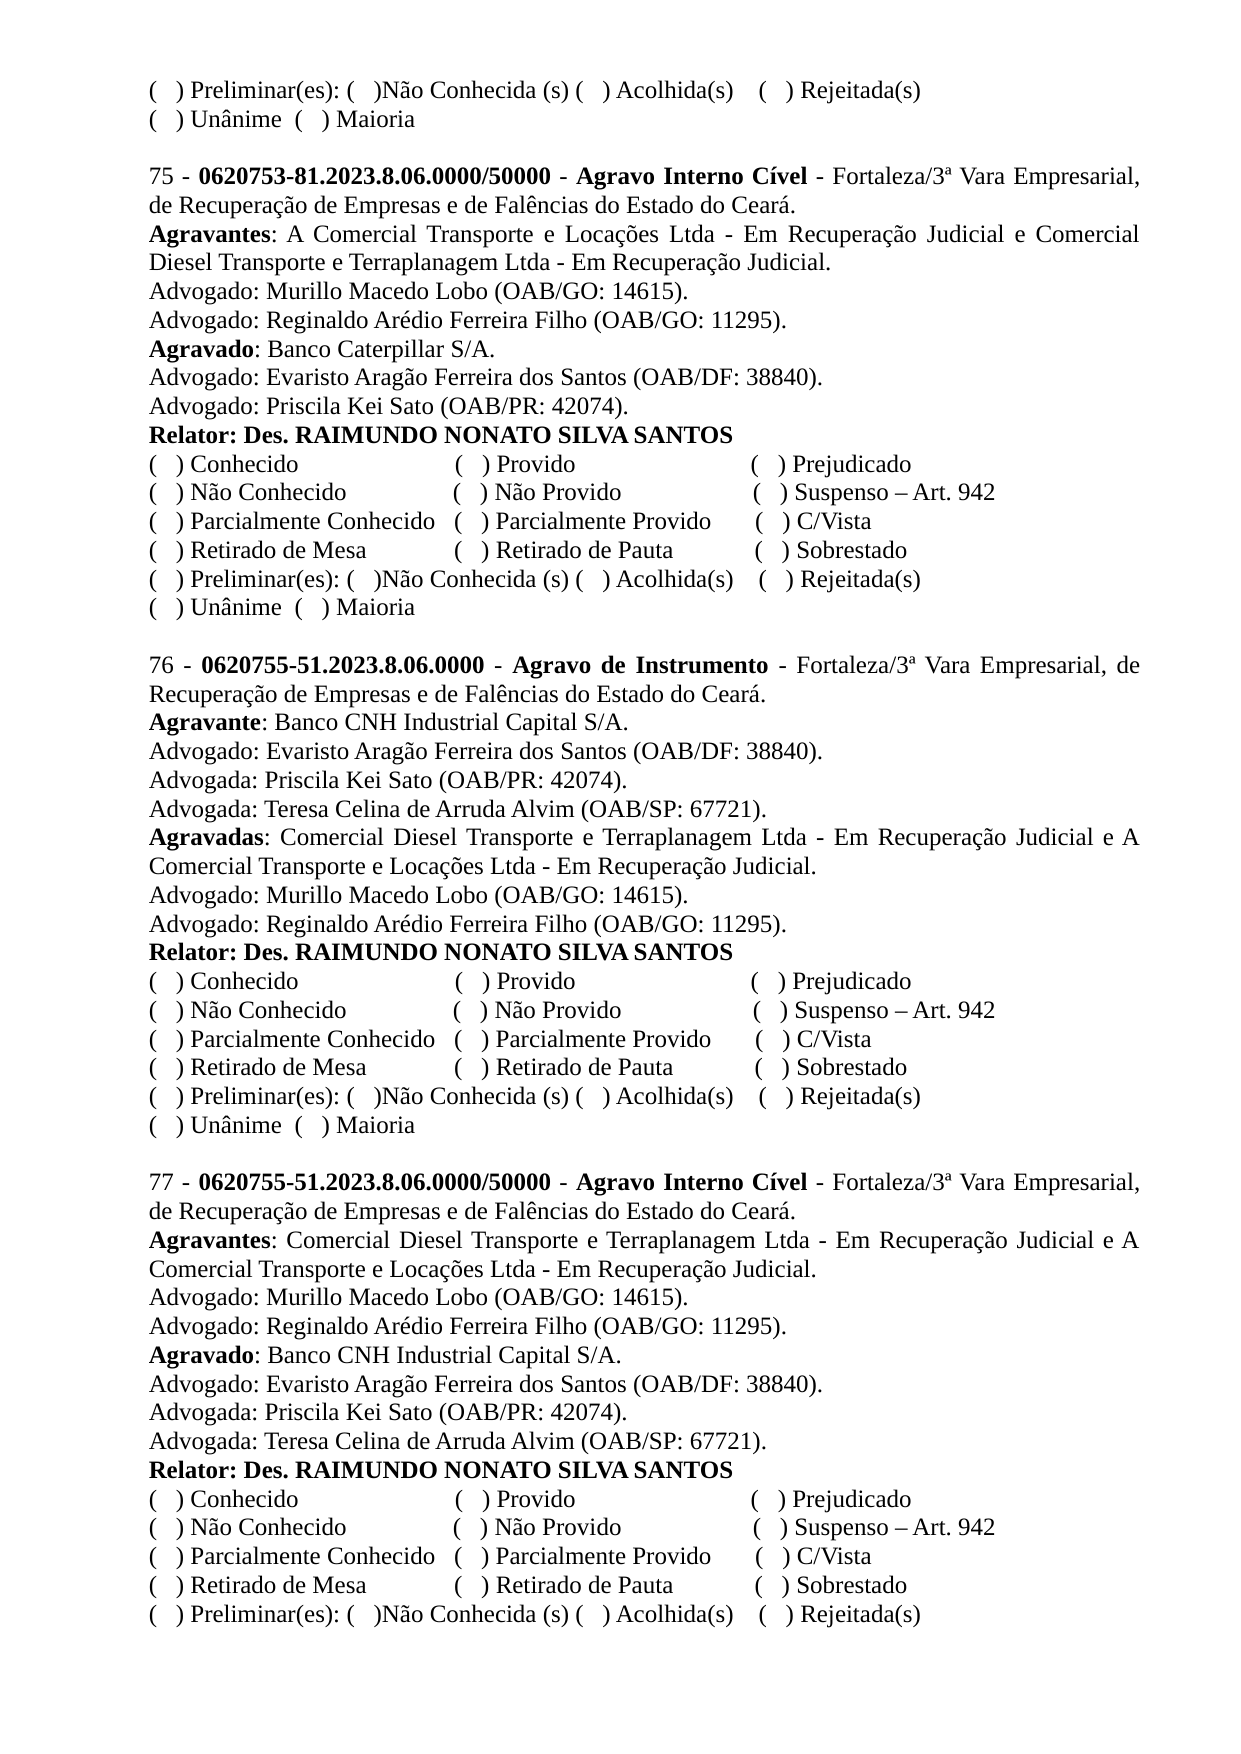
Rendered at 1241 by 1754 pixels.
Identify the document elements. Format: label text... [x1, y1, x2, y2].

text Advogado: Evaristo Aragão Ferreira dos Santos (OAB/DF: 38840). [148, 736, 1141, 765]
text Advogada: Priscila Kei Sato (OAB/PR: 42074). [148, 765, 1141, 794]
text Advogado: Reginaldo Arédio Ferreira Filho (OAB/GO: 11295). [148, 1311, 1141, 1340]
text Advogado: Priscila Kei Sato (OAB/PR: 42074). [148, 391, 1141, 420]
text Advogado: Evaristo Aragão Ferreira dos Santos (OAB/DF: 38840). [148, 1369, 1141, 1397]
text Advogado: Evaristo Aragão Ferreira dos Santos (OAB/DF: 38840). [148, 362, 1141, 391]
text Advogado: Murillo Macedo Lobo (OAB/GO: 14615). [148, 276, 1141, 305]
text ( ) Preliminar(es): ( )Não Conhecida (s) ( ) Acolhida(s) ( ) Rejeitada(s) [148, 75, 1158, 104]
text Advogado: Murillo Macedo Lobo (OAB/GO: 14615). [148, 880, 1141, 909]
text ( ) Unânime ( ) Maioria [148, 592, 1158, 621]
text 75 - 0620753-81.2023.8.06.0000/50000 - Agravo Interno Cível - Fortaleza/3ª Vara Empresarial, de Recuperação de Empresas e de Falências do Estado do Ceará. [148, 161, 1141, 219]
text ( ) Retirado de Mesa ( ) Retirado de Pauta ( ) Sobrestado [148, 535, 1158, 564]
text 76 - 0620755-51.2023.8.06.0000 - Agravo de Instrumento - Fortaleza/3ª Vara Empresarial, de Recuperação de Empresas e de Falências do Estado do Ceará. [148, 650, 1141, 707]
text ( ) Parcialmente Conhecido ( ) Parcialmente Provido ( ) C/Vista [148, 506, 1158, 535]
text ( ) Preliminar(es): ( )Não Conhecida (s) ( ) Acolhida(s) ( ) Rejeitada(s) [148, 1599, 1158, 1627]
text ( ) Conhecido ( ) Provido ( ) Prejudicado [148, 449, 1141, 477]
text ( ) Conhecido ( ) Provido ( ) Prejudicado [148, 1484, 1141, 1512]
text ( ) Parcialmente Conhecido ( ) Parcialmente Provido ( ) C/Vista [148, 1024, 1158, 1052]
text Agravado: Banco Caterpillar S/A. [148, 334, 1141, 362]
text ( ) Unânime ( ) Maioria [148, 1110, 1158, 1139]
text Advogada: Teresa Celina de Arruda Alvim (OAB/SP: 67721). [148, 1426, 1141, 1455]
text Advogada: Priscila Kei Sato (OAB/PR: 42074). [148, 1397, 1141, 1426]
text ( ) Conhecido ( ) Provido ( ) Prejudicado [148, 966, 1141, 995]
text Agravantes: A Comercial Transporte e Locações Ltda - Em Recuperação Judicial e Comercial Diesel Transporte e Terraplanagem Ltda - Em Recuperação Judicial. [148, 219, 1141, 276]
text ( ) Não Conhecido ( ) Não Provido ( ) Suspenso – Art. 942 [148, 995, 1158, 1024]
text ( ) Unânime ( ) Maioria [148, 104, 1158, 132]
text ( ) Parcialmente Conhecido ( ) Parcialmente Provido ( ) C/Vista [148, 1541, 1158, 1570]
text ( ) Não Conhecido ( ) Não Provido ( ) Suspenso – Art. 942 [148, 477, 1158, 506]
text Relator: Des. RAIMUNDO NONATO SILVA SANTOS [148, 420, 1141, 449]
text 77 - 0620755-51.2023.8.06.0000/50000 - Agravo Interno Cível - Fortaleza/3ª Vara Empresarial, de Recuperação de Empresas e de Falências do Estado do Ceará. [148, 1167, 1141, 1225]
text Relator: Des. RAIMUNDO NONATO SILVA SANTOS [148, 1455, 1141, 1484]
text Advogado: Murillo Macedo Lobo (OAB/GO: 14615). [148, 1282, 1141, 1311]
text Advogado: Reginaldo Arédio Ferreira Filho (OAB/GO: 11295). [148, 305, 1141, 334]
text Agravante: Banco CNH Industrial Capital S/A. [148, 707, 1141, 736]
text Agravantes: Comercial Diesel Transporte e Terraplanagem Ltda - Em Recuperação Judicial e A Comercial Transporte e Locações Ltda - Em Recuperação Judicial. [148, 1225, 1141, 1282]
text Agravado: Banco CNH Industrial Capital S/A. [148, 1340, 1141, 1369]
text ( ) Preliminar(es): ( )Não Conhecida (s) ( ) Acolhida(s) ( ) Rejeitada(s) [148, 1081, 1158, 1110]
text ( ) Retirado de Mesa ( ) Retirado de Pauta ( ) Sobrestado [148, 1570, 1158, 1599]
text ( ) Retirado de Mesa ( ) Retirado de Pauta ( ) Sobrestado [148, 1052, 1158, 1081]
text Advogada: Teresa Celina de Arruda Alvim (OAB/SP: 67721). [148, 794, 1141, 822]
text Advogado: Reginaldo Arédio Ferreira Filho (OAB/GO: 11295). [148, 909, 1141, 937]
text ( ) Não Conhecido ( ) Não Provido ( ) Suspenso – Art. 942 [148, 1512, 1158, 1541]
text Agravadas: Comercial Diesel Transporte e Terraplanagem Ltda - Em Recuperação Judicial e A Comercial Transporte e Locações Ltda - Em Recuperação Judicial. [148, 822, 1141, 880]
text ( ) Preliminar(es): ( )Não Conhecida (s) ( ) Acolhida(s) ( ) Rejeitada(s) [148, 564, 1158, 592]
text Relator: Des. RAIMUNDO NONATO SILVA SANTOS [148, 937, 1141, 966]
